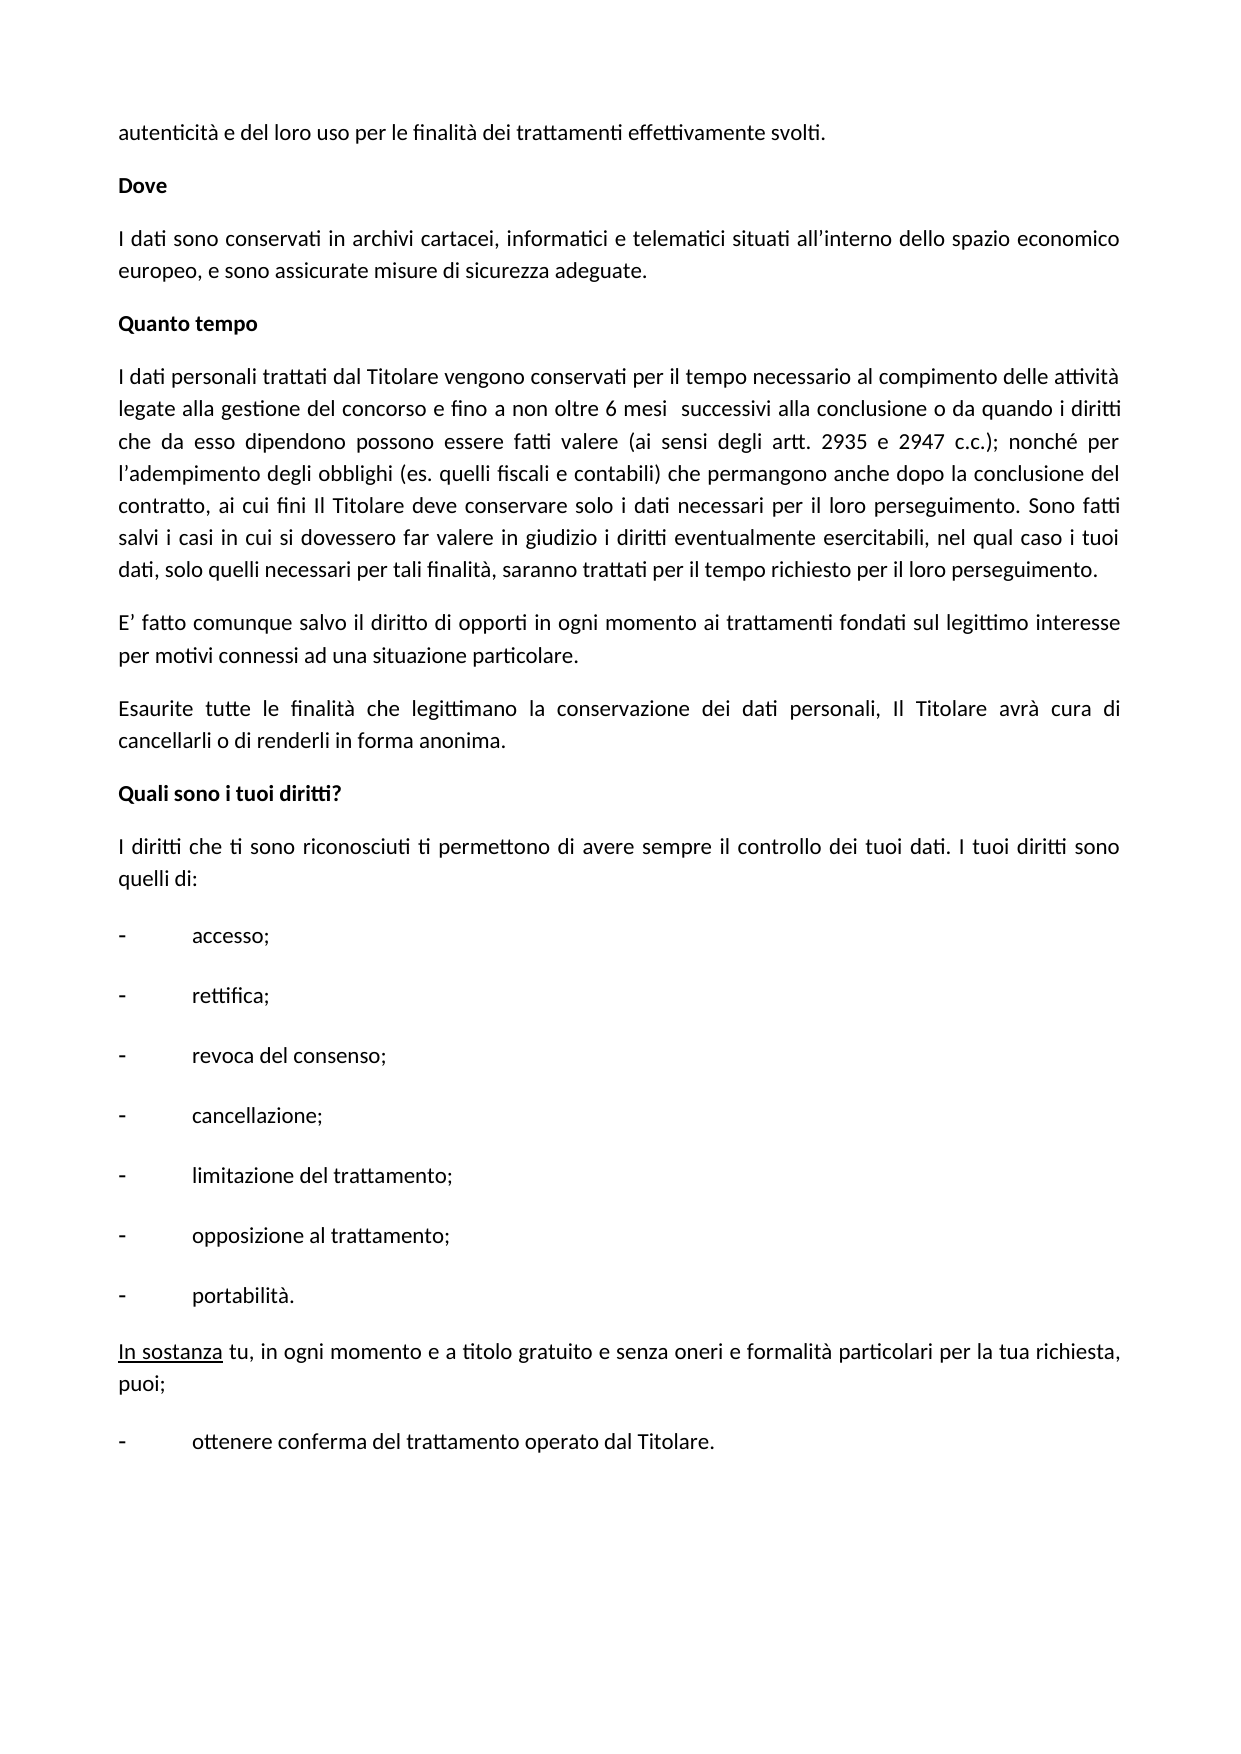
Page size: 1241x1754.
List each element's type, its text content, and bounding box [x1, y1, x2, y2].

text Esaurite tutte le finalità che legittimano la conservazione dei dati personali, Il Titolare avrà cura di cancellarli o di renderli in forma anonima. [118, 694, 1122, 754]
list accesso; [118, 917, 1122, 951]
list limitazione del trattamento; [118, 1157, 1122, 1191]
text I diritti che ti sono riconosciuti ti permettono di avere sempre il controllo dei tuoi dati. I tuoi diritti sono quelli di: [118, 832, 1122, 892]
text I dati personali trattati dal Titolare vengono conservati per il tempo necessario al compimento delle attività legate alla gestione del concorso e fino a non oltre 6 mesi successivi alla conclusione o da quando i diritti che da esso dipendono possono essere fatti valere (ai sensi degli artt. 2935 e 2947 c.c.); nonché per l’adempimento degli obblighi (es. quelli fiscali e contabili) che permangono anche dopo la conclusione del contratto, ai cui fini Il Titolare deve conservare solo i dati necessari per il loro perseguimento. Sono fatti salvi i casi in cui si dovessero far valere in giudizio i diritti eventualmente esercitabili, nel qual caso i tuoi dati, solo quelli necessari per tali finalità, saranno trattati per il tempo richiesto per il loro perseguimento. [118, 362, 1122, 583]
list rettifica; [118, 977, 1122, 1011]
text E’ fatto comunque salvo il diritto di opporti in ogni momento ai trattamenti fondati sul legittimo interesse per motivi connessi ad una situazione particolare. [118, 608, 1122, 669]
text I dati sono conservati in archivi cartacei, informatici e telematici situati all’interno dello spazio economico europeo, e sono assicurate misure di sicurezza adeguate. [118, 224, 1122, 284]
text In sostanza tu, in ogni momento e a titolo gratuito e senza oneri e formalità particolari per la tua richiesta, puoi; [118, 1337, 1122, 1397]
text Quanto tempo [118, 309, 1122, 337]
text autenticità e del loro uso per le finalità dei trattamenti effettivamente svolti. [118, 118, 1122, 146]
list portabilità. [118, 1277, 1122, 1311]
text Dove [118, 171, 1122, 199]
text Quali sono i tuoi diritti? [118, 779, 1122, 807]
list opposizione al trattamento; [118, 1217, 1122, 1251]
list ottenere conferma del trattamento operato dal Titolare. [118, 1422, 1122, 1456]
list cancellazione; [118, 1097, 1122, 1131]
list revoca del consenso; [118, 1037, 1122, 1071]
